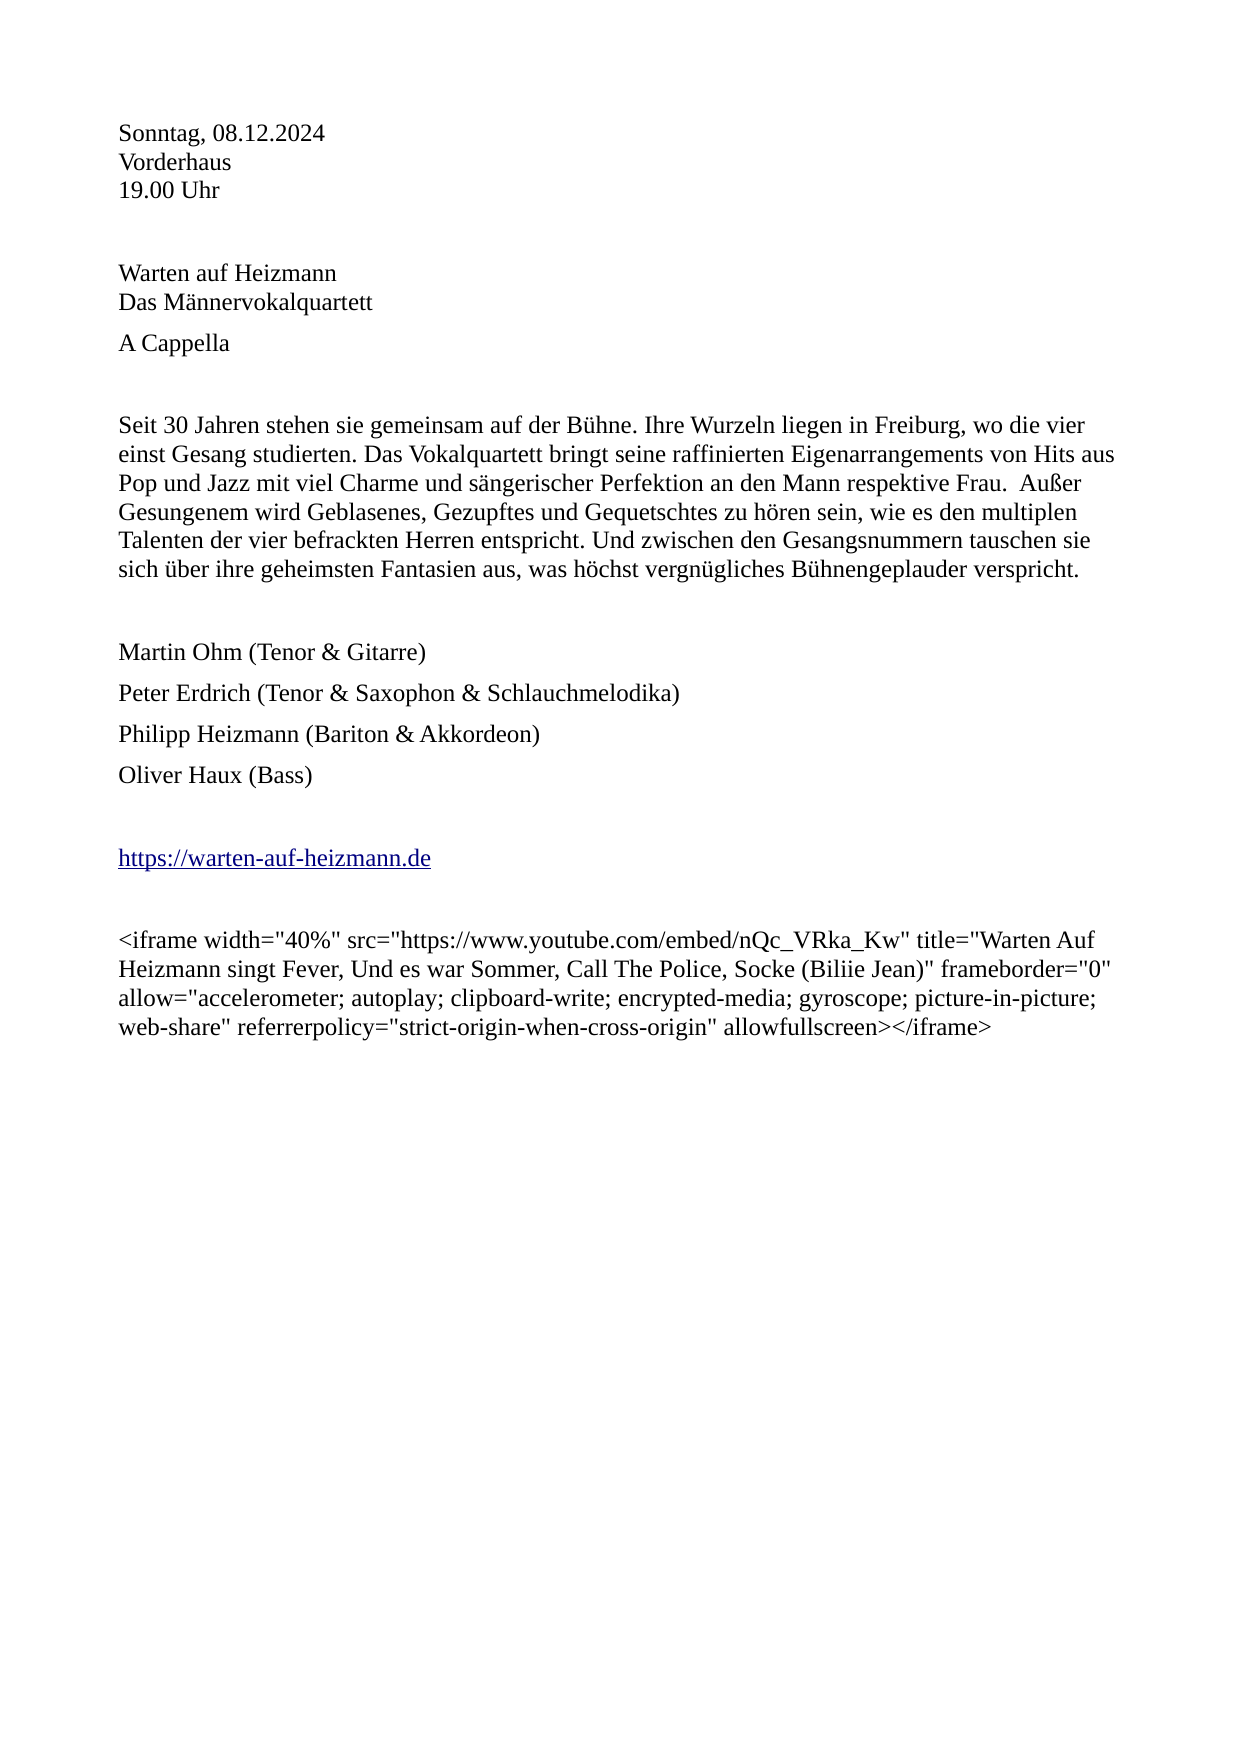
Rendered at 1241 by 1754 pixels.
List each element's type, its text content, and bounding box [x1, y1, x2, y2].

text Peter Erdrich (Tenor & Saxophon & Schlauchmelodika) [118, 678, 1122, 707]
text A Cappella [118, 328, 1122, 357]
text Martin Ohm (Tenor & Gitarre) [118, 637, 1122, 666]
text Oliver Haux (Bass) [118, 761, 1122, 789]
text <iframe width="40%" src="https://www.youtube.com/embed/nQc_VRka_Kw" title="Warten Auf Heizmann singt Fever, Und es war Sommer, Call The Police, Socke (Biliie Jean)" frameborder="0" allow="accelerometer; autoplay; clipboard-write; encrypted-media; gyroscope; picture-in-picture; web-share" referrerpolicy="strict-origin-when-cross-origin" allowfullscreen></iframe> [118, 926, 1122, 1041]
text Seit 30 Jahren stehen sie gemeinsam auf der Bühne. Ihre Wurzeln liegen in Freiburg, wo die vier einst Gesang studierten. Das Vokalquartett bringt seine raffinierten Eigenarrangements von Hits aus Pop und Jazz mit viel Charme und sängerischer Perfektion an den Mann respektive Frau. Außer Gesungenem wird Geblasenes, Gezupftes und Gequetschtes zu hören sein, wie es den multiplen Talenten der vier befrackten Herren entspricht. Und zwischen den Gesangsnummern tauschen sie sich über ihre geheimsten Fantasien aus, was höchst vergnügliches Bühnengeplauder verspricht. [118, 411, 1122, 583]
text Philipp Heizmann (Bariton & Akkordeon) [118, 719, 1122, 748]
text https://warten-auf-heizmann.de [118, 843, 1122, 872]
text Warten auf Heizmann Das Männervokalquartett [118, 258, 1122, 316]
text Sonntag, 08.12.2024 Vorderhaus 19.00 Uhr [118, 118, 1122, 204]
